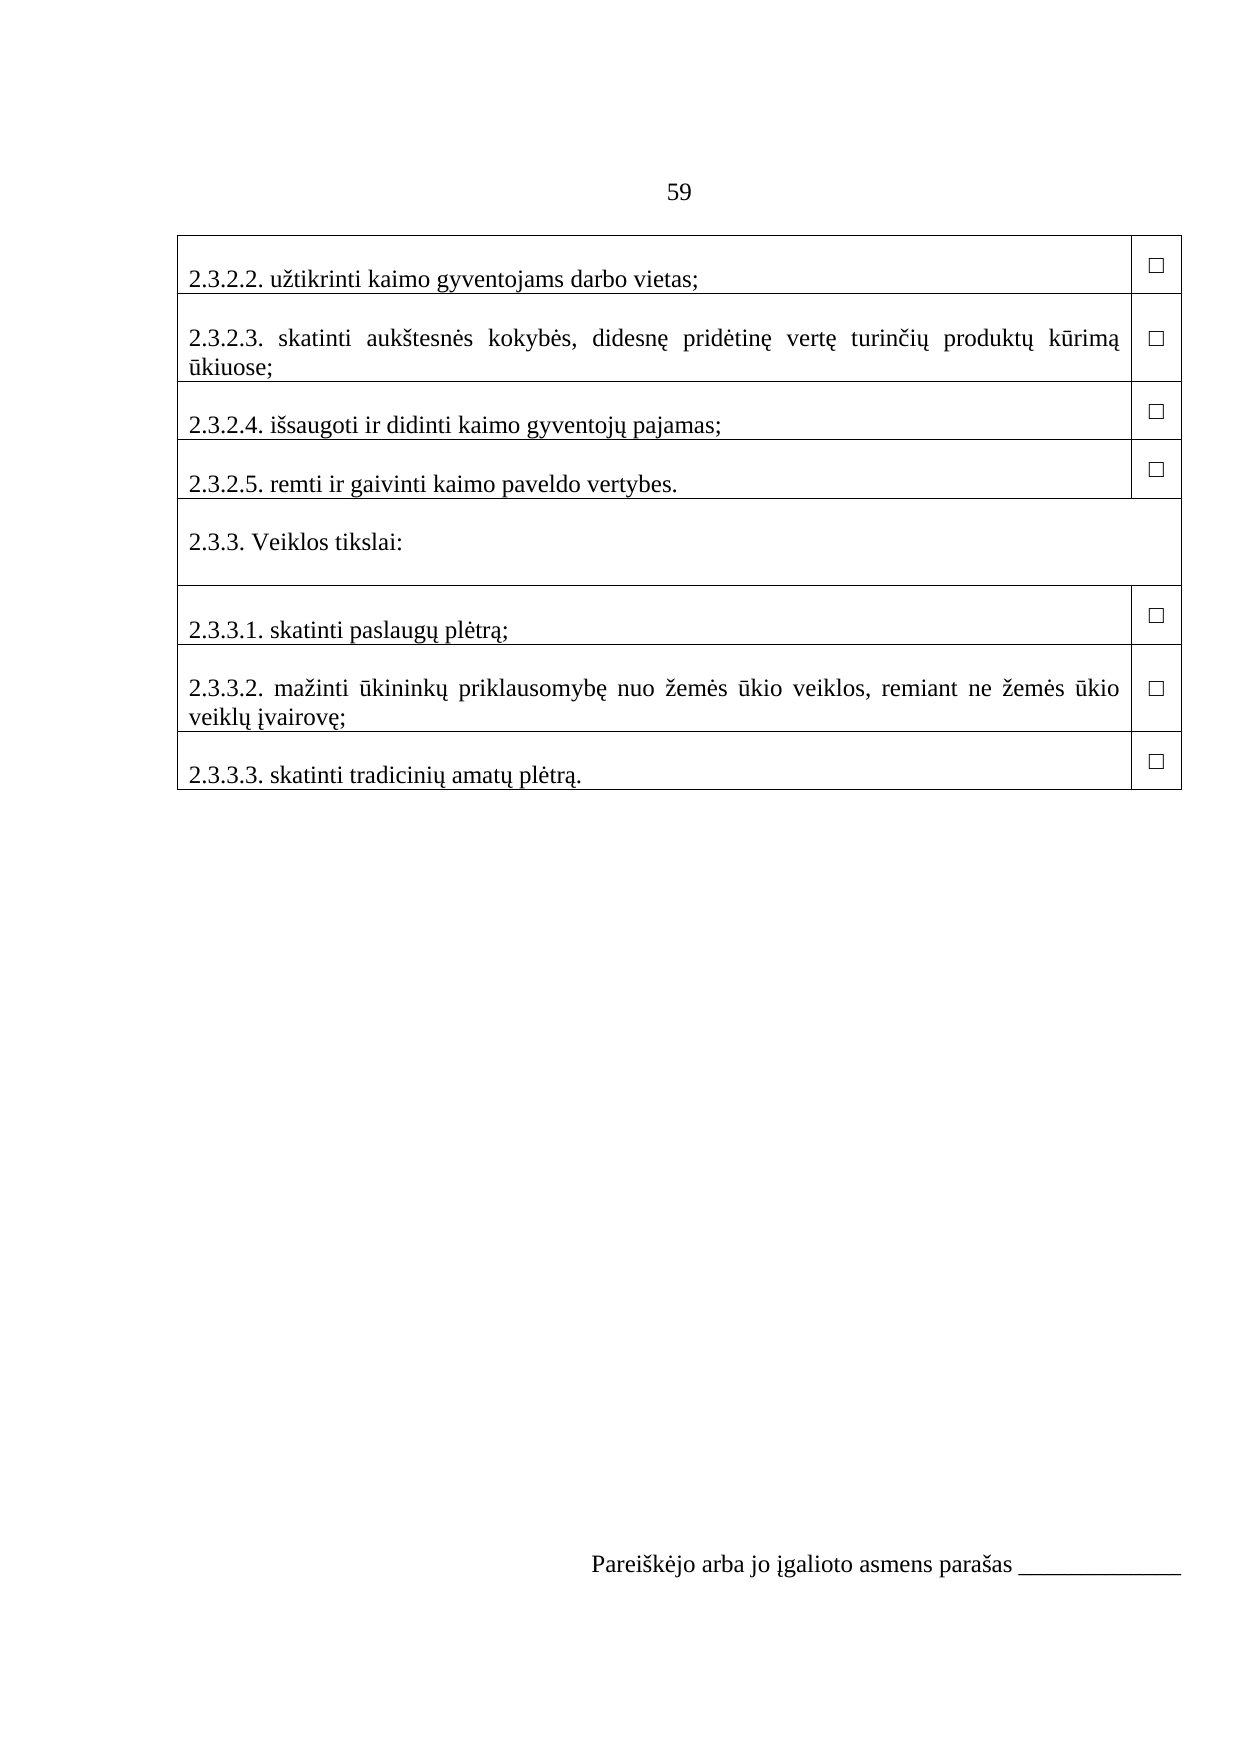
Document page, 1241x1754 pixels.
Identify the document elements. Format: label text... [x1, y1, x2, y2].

table_cell 2.3.2.2. užtikrinti kaimo gyventojams darbo vietas; [178, 236, 1131, 293]
table_cell 2.3.3.3. skatinti tradicinių amatų plėtrą. [178, 732, 1131, 789]
table_cell □ [1132, 294, 1181, 381]
table_cell □ [1132, 645, 1181, 731]
table_cell □ [1132, 440, 1181, 498]
table_cell 2.3.3.2. mažinti ūkininkų priklausomybę nuo žemės ūkio veiklos, remiant ne žemės ūkio veiklų įvairovę; [178, 645, 1131, 731]
table_cell □ [1132, 382, 1181, 439]
table_cell □ [1132, 586, 1181, 643]
table_cell □ [1132, 732, 1181, 789]
table_cell 2.3.3.1. skatinti paslaugų plėtrą; [178, 586, 1131, 643]
table_cell 2.3.2.5. remti ir gaivinti kaimo paveldo vertybes. [178, 440, 1131, 498]
table_cell □ [1132, 236, 1181, 293]
table_cell 2.3.2.4. išsaugoti ir didinti kaimo gyventojų pajamas; [178, 382, 1131, 439]
table_cell 2.3.2.3. skatinti aukštesnės kokybės, didesnę pridėtinę vertę turinčių produktų kūrimą ūkiuose; [178, 294, 1131, 381]
table_cell 2.3.3. Veiklos tikslai: [178, 499, 1181, 585]
